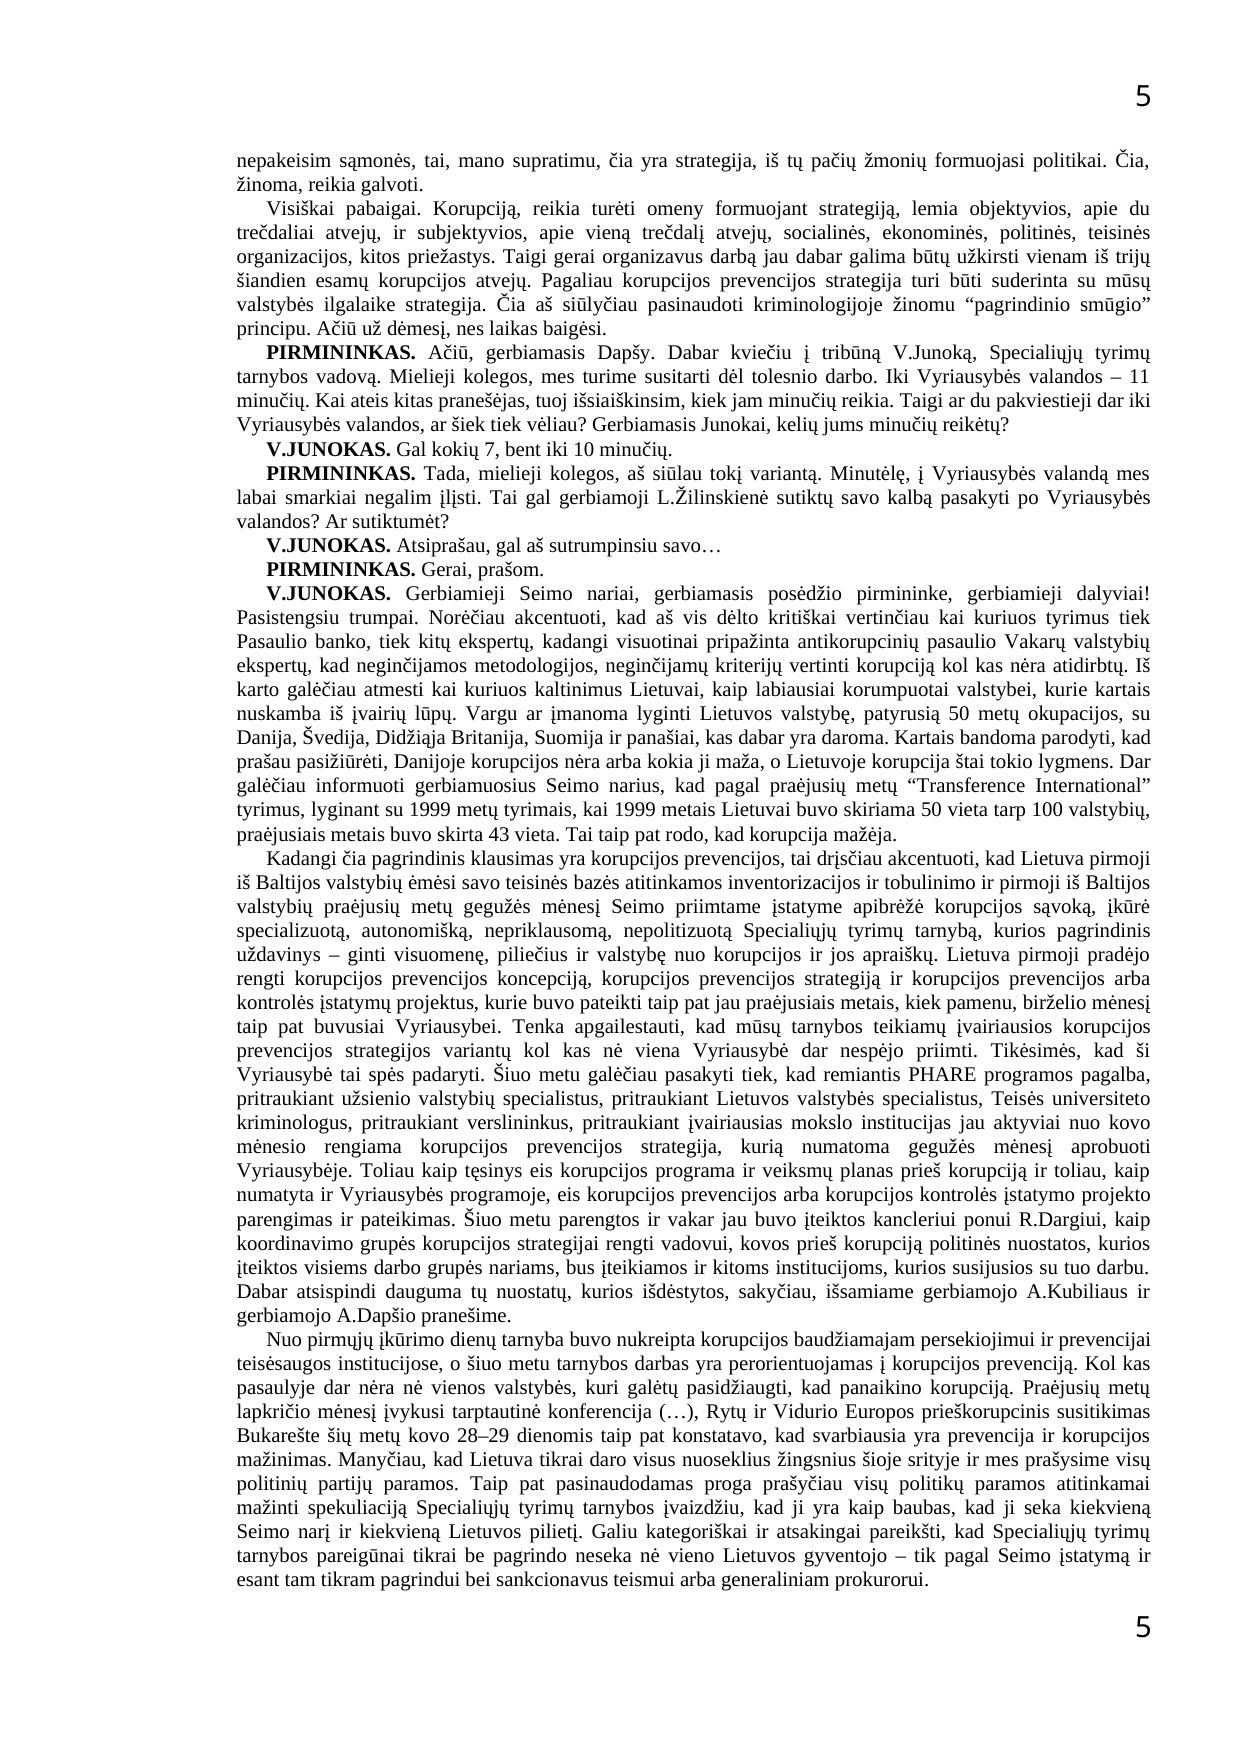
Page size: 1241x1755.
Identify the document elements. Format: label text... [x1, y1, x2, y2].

text nepakeisim sąmonės, tai, mano supratimu, čia yra strategija, iš tų pačių žmonių formuojasi politikai. Čia, žinoma, reikia galvoti. [236, 148, 1152, 196]
text V.JUNOKAS. Gal kokių 7, bent iki 10 minučių. [236, 436, 1152, 461]
text PIRMININKAS. Ačiū, gerbiamasis Dapšy. Dabar kviečiu į tribūną V.Junoką, Specialiųjų tyrimų tarnybos vadovą. Mielieji kolegos, mes turime susitarti dėl tolesnio darbo. Iki Vyriausybės valandos – 11 minučių. Kai ateis kitas pranešėjas, tuoj išsiaiškinsim, kiek jam minučių reikia. Taigi ar du pakviestieji dar iki Vyriausybės valandos, ar šiek tiek vėliau? Gerbiamasis Junokai, kelių jums minučių reikėtų? [236, 340, 1152, 436]
text Kadangi čia pagrindinis klausimas yra korupcijos prevencijos, tai drįsčiau akcentuoti, kad Lietuva pirmoji iš Baltijos valstybių ėmėsi savo teisinės bazės atitinkamos inventorizacijos ir tobulinimo ir pirmoji iš Baltijos valstybių praėjusių metų gegužės mėnesį Seimo priimtame įstatyme apibrėžė korupcijos sąvoką, įkūrė specializuotą, autonomišką, nepriklausomą, nepolitizuotą Specialiųjų tyrimų tarnybą, kurios pagrindinis uždavinys – ginti visuomenę, piliečius ir valstybę nuo korupcijos ir jos apraiškų. Lietuva pirmoji pradėjo rengti korupcijos prevencijos koncepciją, korupcijos prevencijos strategiją ir korupcijos prevencijos arba kontrolės įstatymų projektus, kurie buvo pateikti taip pat jau praėjusiais metais, kiek pamenu, birželio mėnesį taip pat buvusiai Vyriausybei. Tenka apgailestauti, kad mūsų tarnybos teikiamų įvairiausios korupcijos prevencijos strategijos variantų kol kas nė viena Vyriausybė dar nespėjo priimti. Tikėsimės, kad ši Vyriausybė tai spės padaryti. Šiuo metu galėčiau pasakyti tiek, kad remiantis PHARE programos pagalba, pritraukiant užsienio valstybių specialistus, pritraukiant Lietuvos valstybės specialistus, Teisės universiteto kriminologus, pritraukiant verslininkus, pritraukiant įvairiausias mokslo institucijas jau aktyviai nuo kovo mėnesio rengiama korupcijos prevencijos strategija, kurią numatoma gegužės mėnesį aprobuoti Vyriausybėje. Toliau kaip tęsinys eis korupcijos programa ir veiksmų planas prieš korupciją ir toliau, kaip numatyta ir Vyriausybės programoje, eis korupcijos prevencijos arba korupcijos kontrolės įstatymo projekto parengimas ir pateikimas. Šiuo metu parengtos ir vakar jau buvo įteiktos kancleriui ponui R.Dargiui, kaip koordinavimo grupės korupcijos strategijai rengti vadovui, kovos prieš korupciją politinės nuostatos, kurios įteiktos visiems darbo grupės nariams, bus įteikiamos ir kitoms institucijoms, kurios susijusios su tuo darbu. Dabar atsispindi dauguma tų nuostatų, kurios išdėstytos, sakyčiau, išsamiame gerbiamojo A.Kubiliaus ir gerbiamojo A.Dapšio pranešime. [236, 846, 1152, 1327]
text V.JUNOKAS. Gerbiamieji Seimo nariai, gerbiamasis posėdžio pirmininke, gerbiamieji dalyviai! Pasistengsiu trumpai. Norėčiau akcentuoti, kad aš vis dėlto kritiškai vertinčiau kai kuriuos tyrimus tiek Pasaulio banko, tiek kitų ekspertų, kadangi visuotinai pripažinta antikorupcinių pasaulio Vakarų valstybių ekspertų, kad neginčijamos metodologijos, neginčijamų kriterijų vertinti korupciją kol kas nėra atidirbtų. Iš karto galėčiau atmesti kai kuriuos kaltinimus Lietuvai, kaip labiausiai korumpuotai valstybei, kurie kartais nuskamba iš įvairių lūpų. Vargu ar įmanoma lyginti Lietuvos valstybę, patyrusią 50 metų okupacijos, su Danija, Švedija, Didžiąja Britanija, Suomija ir panašiai, kas dabar yra daroma. Kartais bandoma parodyti, kad prašau pasižiūrėti, Danijoje korupcijos nėra arba kokia ji maža, o Lietuvoje korupcija štai tokio lygmens. Dar galėčiau informuoti gerbiamuosius Seimo narius, kad pagal praėjusių metų “Transference International” tyrimus, lyginant su 1999 metų tyrimais, kai 1999 metais Lietuvai buvo skiriama 50 vieta tarp 100 valstybių, praėjusiais metais buvo skirta 43 vieta. Tai taip pat rodo, kad korupcija mažėja. [236, 581, 1152, 846]
text Nuo pirmųjų įkūrimo dienų tarnyba buvo nukreipta korupcijos baudžiamajam persekiojimui ir prevencijai teisėsaugos institucijose, o šiuo metu tarnybos darbas yra perorientuojamas į korupcijos prevenciją. Kol kas pasaulyje dar nėra nė vienos valstybės, kuri galėtų pasidžiaugti, kad panaikino korupciją. Praėjusių metų lapkričio mėnesį įvykusi tarptautinė konferencija (…), Rytų ir Vidurio Europos prieškorupcinis susitikimas Bukarešte šių metų kovo 28–29 dienomis taip pat konstatavo, kad svarbiausia yra prevencija ir korupcijos mažinimas. Manyčiau, kad Lietuva tikrai daro visus nuoseklius žingsnius šioje srityje ir mes prašysime visų politinių partijų paramos. Taip pat pasinaudodamas proga prašyčiau visų politikų paramos atitinkamai mažinti spekuliaciją Specialiųjų tyrimų tarnybos įvaizdžiu, kad ji yra kaip baubas, kad ji seka kiekvieną Seimo narį ir kiekvieną Lietuvos pilietį. Galiu kategoriškai ir atsakingai pareikšti, kad Specialiųjų tyrimų tarnybos pareigūnai tikrai be pagrindo neseka nė vieno Lietuvos gyventojo – tik pagal Seimo įstatymą ir esant tam tikram pagrindui bei sankcionavus teismui arba generaliniam prokurorui. [236, 1327, 1152, 1591]
text Visiškai pabaigai. Korupciją, reikia turėti omeny formuojant strategiją, lemia objektyvios, apie du trečdaliai atvejų, ir subjektyvios, apie vieną trečdalį atvejų, socialinės, ekonominės, politinės, teisinės organizacijos, kitos priežastys. Taigi gerai organizavus darbą jau dabar galima būtų užkirsti vienam iš trijų šiandien esamų korupcijos atvejų. Pagaliau korupcijos prevencijos strategija turi būti suderinta su mūsų valstybės ilgalaike strategija. Čia aš siūlyčiau pasinaudoti kriminologijoje žinomu “pagrindinio smūgio” principu. Ačiū už dėmesį, nes laikas baigėsi. [236, 196, 1152, 340]
text PIRMININKAS. Tada, mielieji kolegos, aš siūlau tokį variantą. Minutėlę, į Vyriausybės valandą mes labai smarkiai negalim įlįsti. Tai gal gerbiamoji L.Žilinskienė sutiktų savo kalbą pasakyti po Vyriausybės valandos? Ar sutiktumėt? [236, 461, 1152, 533]
text V.JUNOKAS. Atsiprašau, gal aš sutrumpinsiu savo… [236, 533, 1152, 557]
text PIRMININKAS. Gerai, prašom. [236, 557, 1152, 581]
